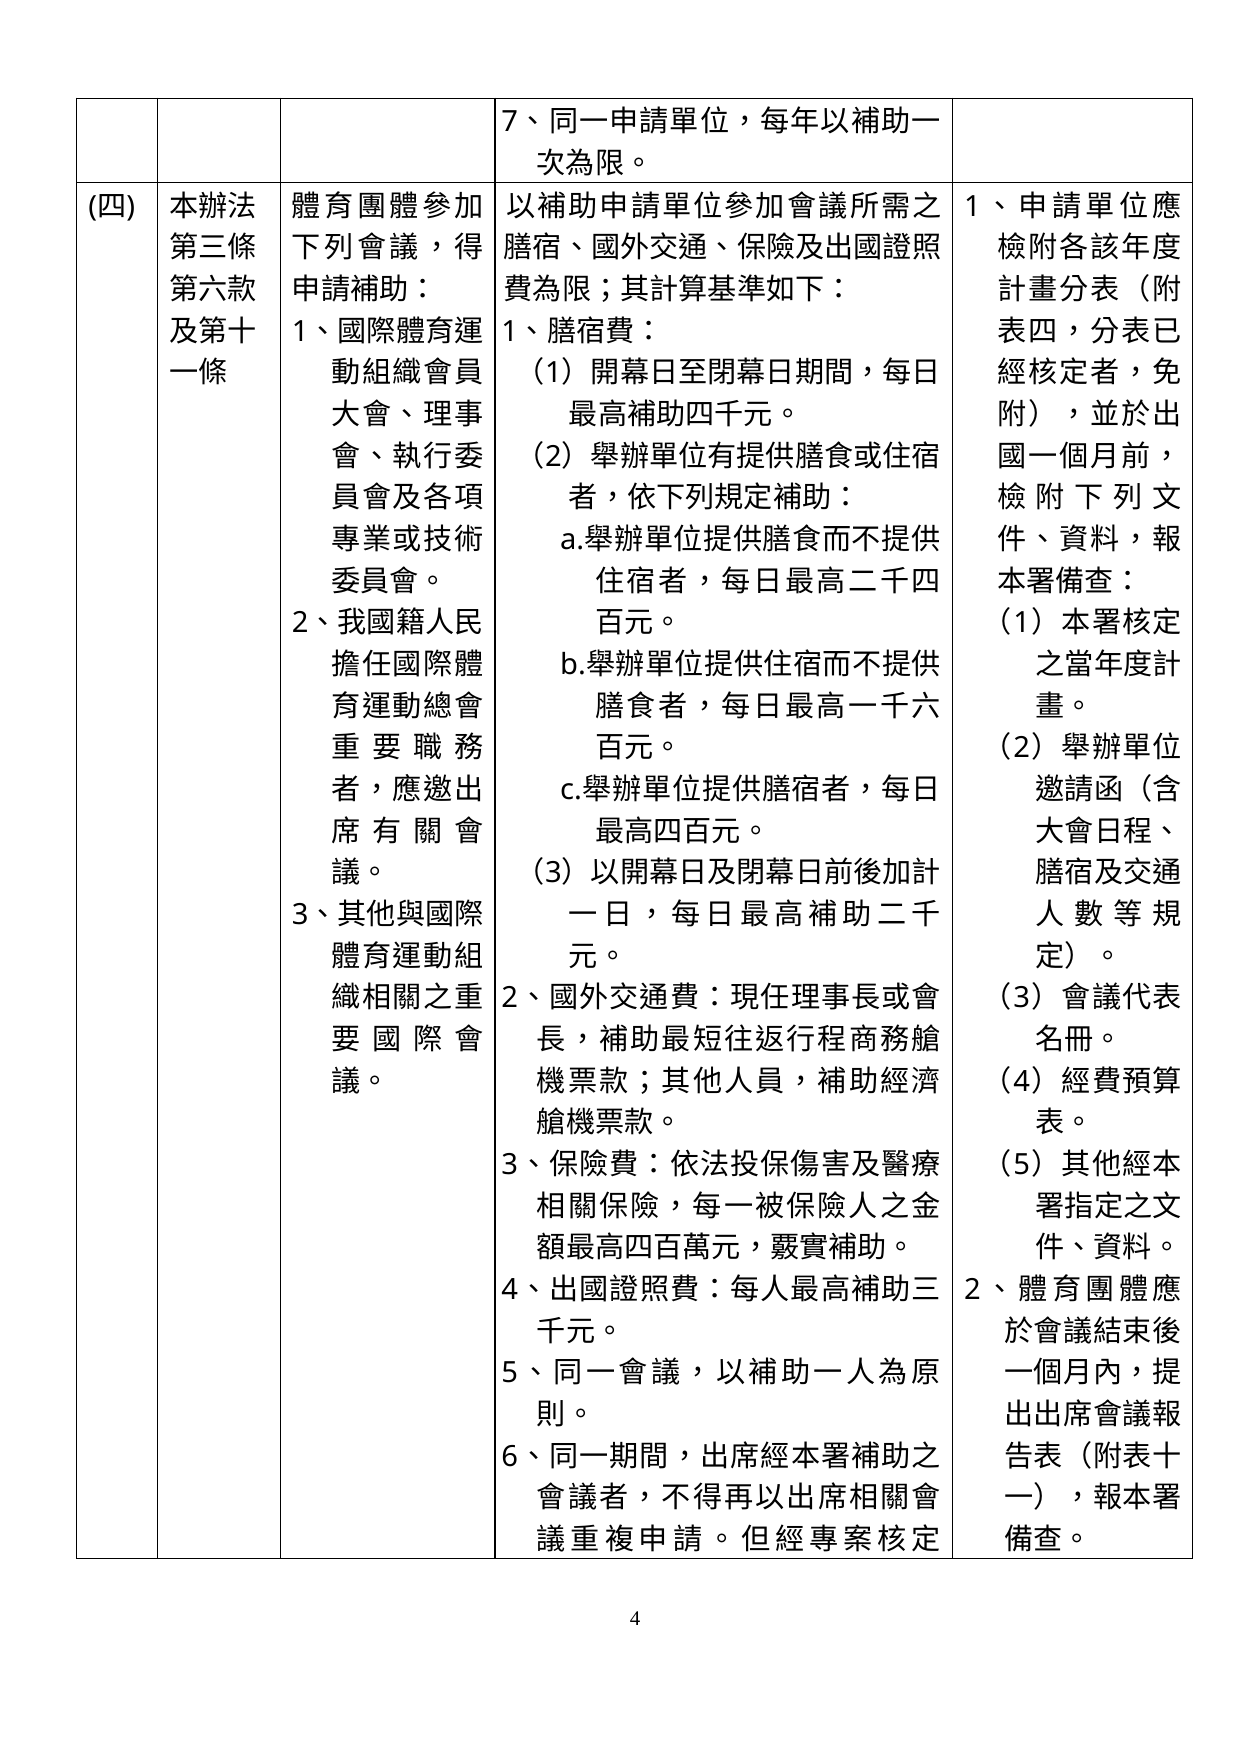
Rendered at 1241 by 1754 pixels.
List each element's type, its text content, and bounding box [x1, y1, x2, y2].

table_cell 1、申請單位應檢附各該年度計畫分表（附表四，分表已經核定者，免附），並於出國一個月前，檢附下列文件、資料，報本署備查： （1）本署核定之當年度計畫。 （2）舉辦單位邀請函（含大會日程、膳宿及交通人數等規定）。 （3）會議代表名冊。 （4）經費預算表。 （5）其他經本署指定之文件、資料。 2、體育團體應於會議結束後一個月內，提出出席會議報告表（附表十一），報本署備查。 [953, 183, 1192, 1558]
table_cell [77, 99, 157, 182]
table_cell 體育團體參加下列會議，得申請補助： 1、國際體育運動組織會員大會、理事會、執行委員會及各項專業或技術委員會。 2、我國籍人民擔任國際體育運動總會重要職務者，應邀出席有關會議。 3、其他與國際體育運動組織相關之重要國際會議。 [281, 183, 494, 1558]
table_cell [158, 99, 280, 182]
table_cell 本辦法第三條第六款及第十一條 [158, 183, 280, 1558]
table_cell 7、同一申請單位，每年以補助一次為限。 [496, 99, 952, 182]
table_cell [953, 99, 1192, 182]
table_cell (四) [77, 183, 157, 1558]
table_cell [281, 99, 494, 182]
table_cell 以補助申請單位參加會議所需之膳宿、國外交通、保險及出國證照費為限；其計算基準如下： 1、膳宿費： （1）開幕日至閉幕日期間，每日最高補助四千元。 （2）舉辦單位有提供膳食或住宿者，依下列規定補助： a.舉辦單位提供膳食而不提供住宿者，每日最高二千四百元。 b.舉辦單位提供住宿而不提供膳食者，每日最高一千六百元。 c.舉辦單位提供膳宿者，每日最高四百元。 （3）以開幕日及閉幕日前後加計一日，每日最高補助二千元。 2、國外交通費：現任理事長或會長，補助最短往返行程商務艙機票款；其他人員，補助經濟艙機票款。 3、保險費：依法投保傷害及醫療相關保險，每一被保險人之金額最高四百萬元，覈實補助。 4、出國證照費：每人最高補助三千元。 5、同一會議，以補助一人為原則。 6、同一期間，出席經本署補助之會議者，不得再以出席相關會議重複申請。但經專案核定 [496, 183, 952, 1558]
